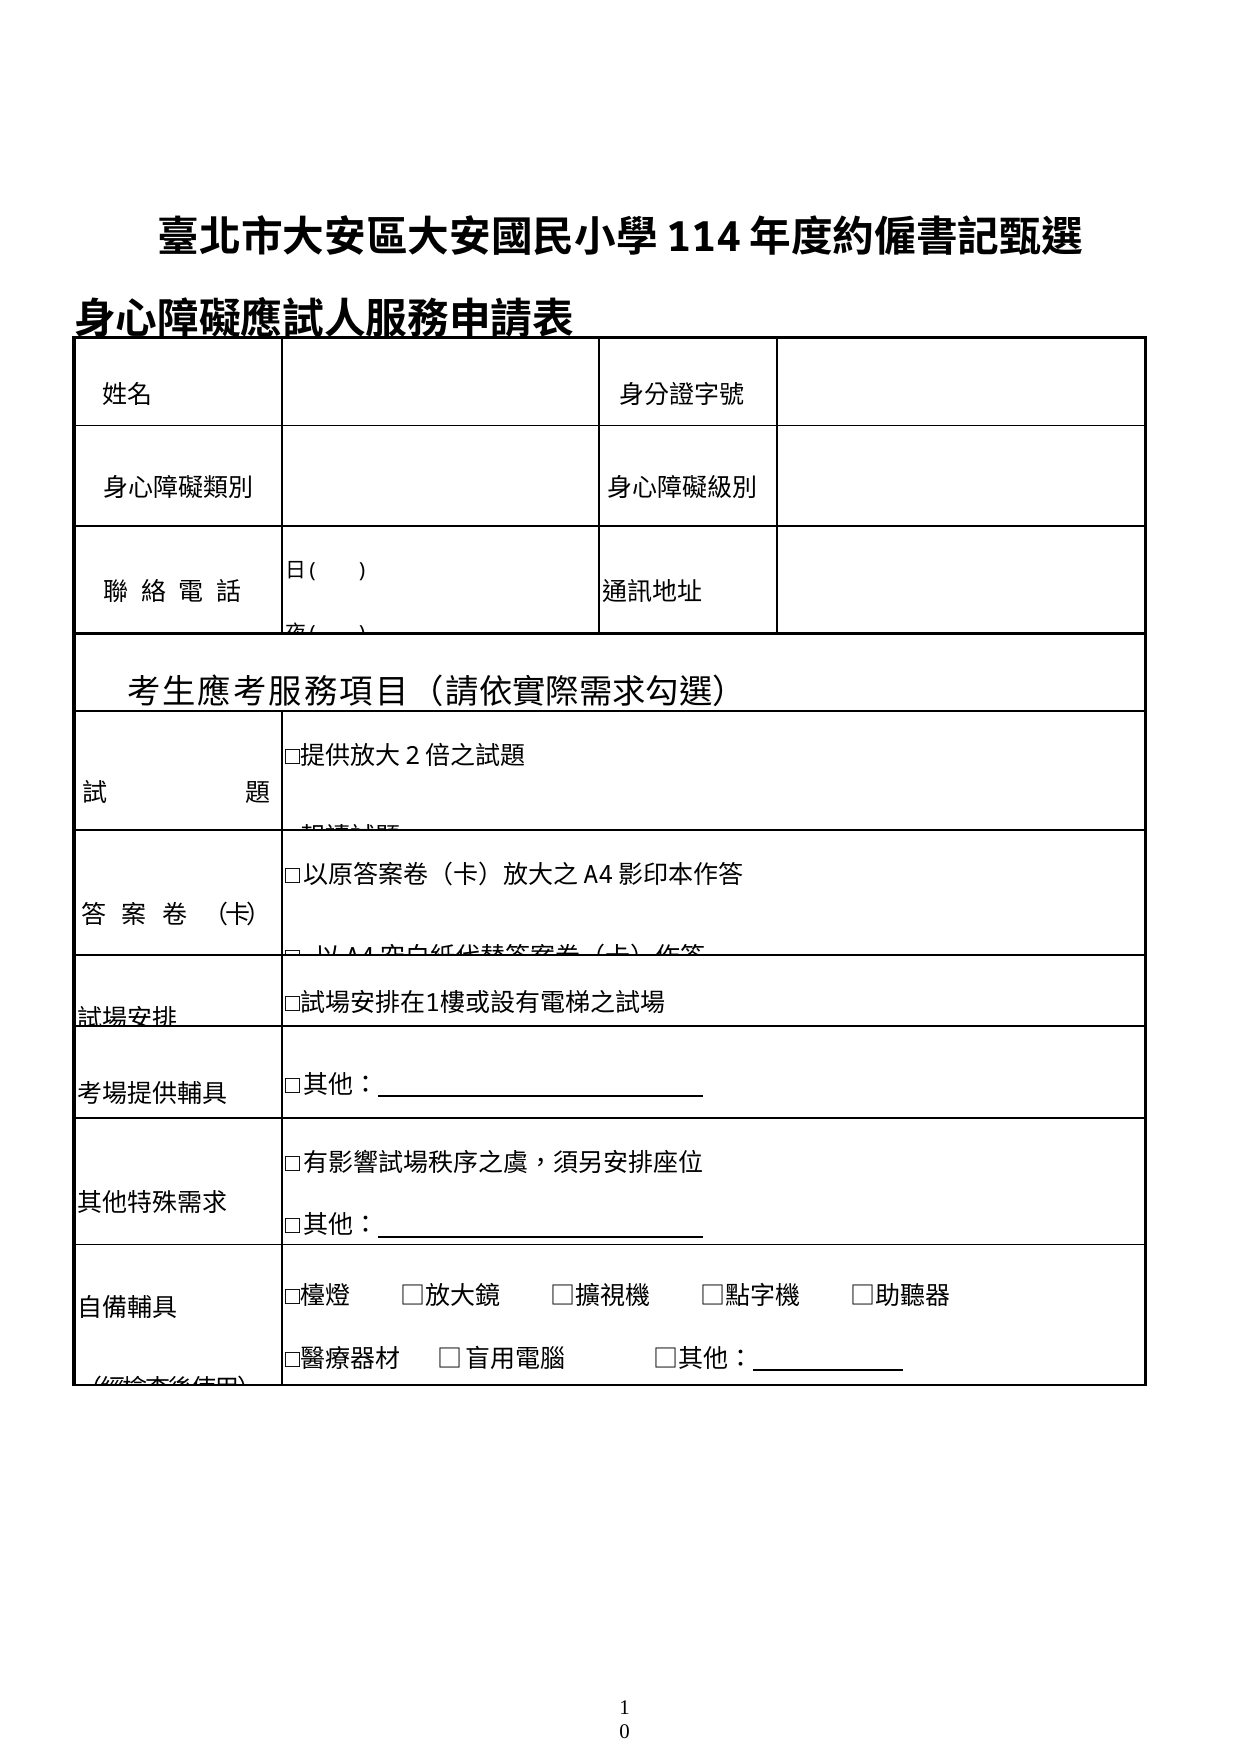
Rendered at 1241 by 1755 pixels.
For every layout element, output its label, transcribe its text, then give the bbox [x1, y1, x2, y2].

table_cell □以原答案卷（卡）放大之A4影印本作答 □ 以A4空白紙代替答案卷（卡）作答 [283, 831, 1144, 954]
table_cell [778, 527, 1144, 632]
table_cell □有影響試場秩序之虞，須另安排座位 □其他： [283, 1119, 1144, 1243]
table_cell 聯 絡 電 話 [76, 527, 281, 632]
text 身心障礙應試人服務申請表 [74, 273, 1167, 336]
table_cell [778, 426, 1144, 525]
table_cell 試 題 [76, 712, 281, 829]
table_cell 自備輔具 （經檢查後使用） [76, 1245, 281, 1384]
table_cell □試場安排在1樓或設有電梯之試場 [283, 956, 1144, 1025]
table_cell 身心障礙級別 [600, 426, 776, 525]
table_cell 考場提供輔具 [76, 1027, 281, 1117]
table_cell 答 案 卷 （卡） [76, 831, 281, 954]
table_cell □其他： [283, 1027, 1144, 1117]
table_cell 日( ) 夜( ) 行動電話 [283, 527, 598, 632]
table_cell □檯燈 □放大鏡 □擴視機 □點字機 □助聽器 □醫療器材 □盲用電腦 □其他： [283, 1245, 1144, 1384]
text 臺北市大安區大安國民小學114年度約僱書記甄選 [74, 192, 1167, 255]
table_cell 考生應考服務項目（請依實際需求勾選） [76, 635, 1144, 710]
table_header [283, 339, 598, 424]
table_cell 其他特殊需求 [76, 1119, 281, 1243]
table_cell [283, 426, 598, 525]
table_cell 通訊地址 [600, 527, 776, 632]
table_cell 試場安排 [76, 956, 281, 1025]
table_cell □提供放大2倍之試題 □報讀試題 [283, 712, 1144, 829]
table_header 姓名 [76, 339, 281, 424]
table_header [778, 339, 1144, 424]
table_cell 身心障礙類別 [76, 426, 281, 525]
table_header 身分證字號 [600, 339, 776, 424]
